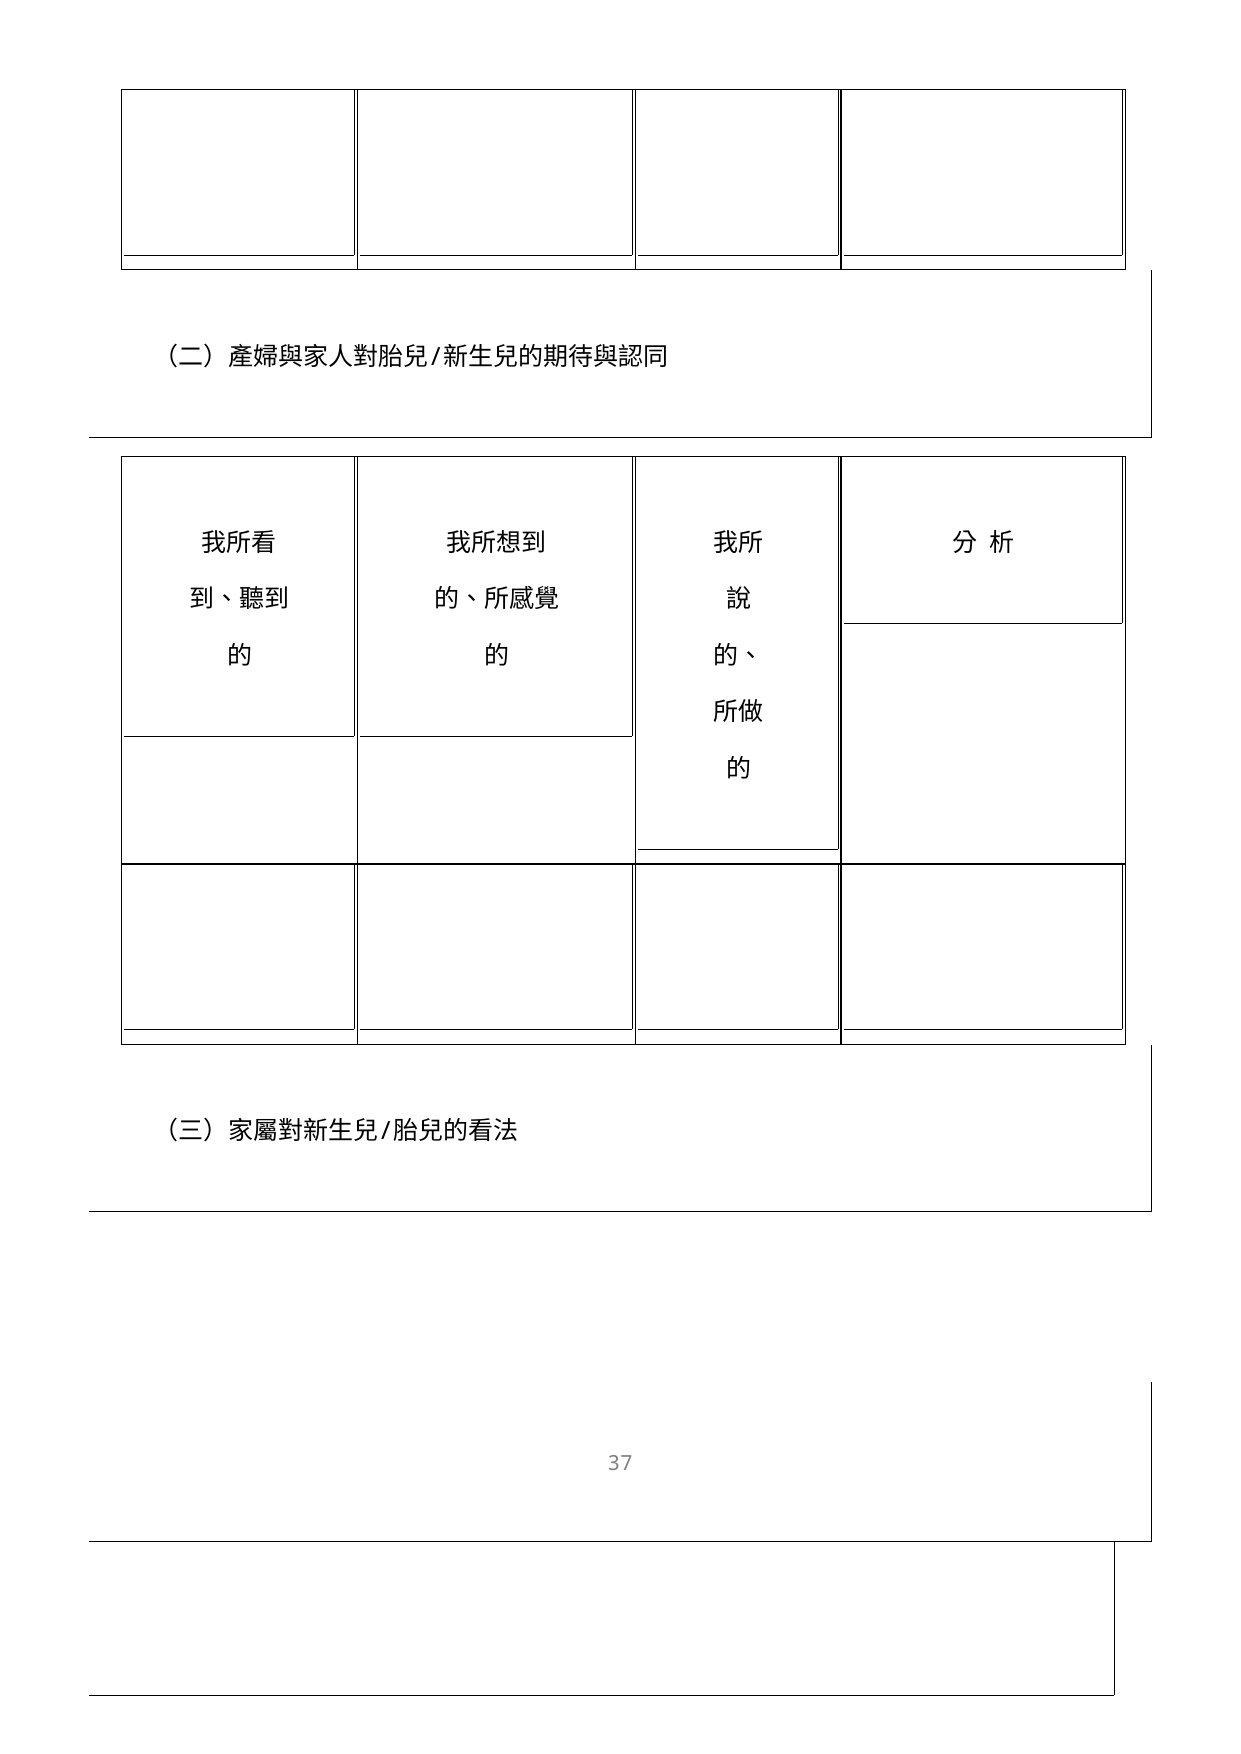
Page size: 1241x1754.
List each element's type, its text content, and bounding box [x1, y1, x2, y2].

text （三）家屬對新生兒/胎兒的看法 [88, 1044, 1152, 1211]
table_cell [358, 90, 635, 269]
table_header 分 析 [842, 457, 1125, 863]
table_cell [122, 865, 357, 1043]
table_cell [358, 865, 635, 1043]
table_header 我所看到、聽到的 [122, 457, 357, 863]
table_header 我所說的、所做的 [636, 457, 840, 863]
text （二）產婦與家人對胎兒/新生兒的期待與認同 [88, 270, 1151, 437]
table_cell [842, 90, 1125, 269]
table_cell [122, 90, 357, 269]
table_header 我所想到的、所感覺的 [358, 457, 635, 863]
table_cell [842, 865, 1125, 1043]
table_cell [636, 90, 840, 269]
table_cell [636, 865, 840, 1043]
